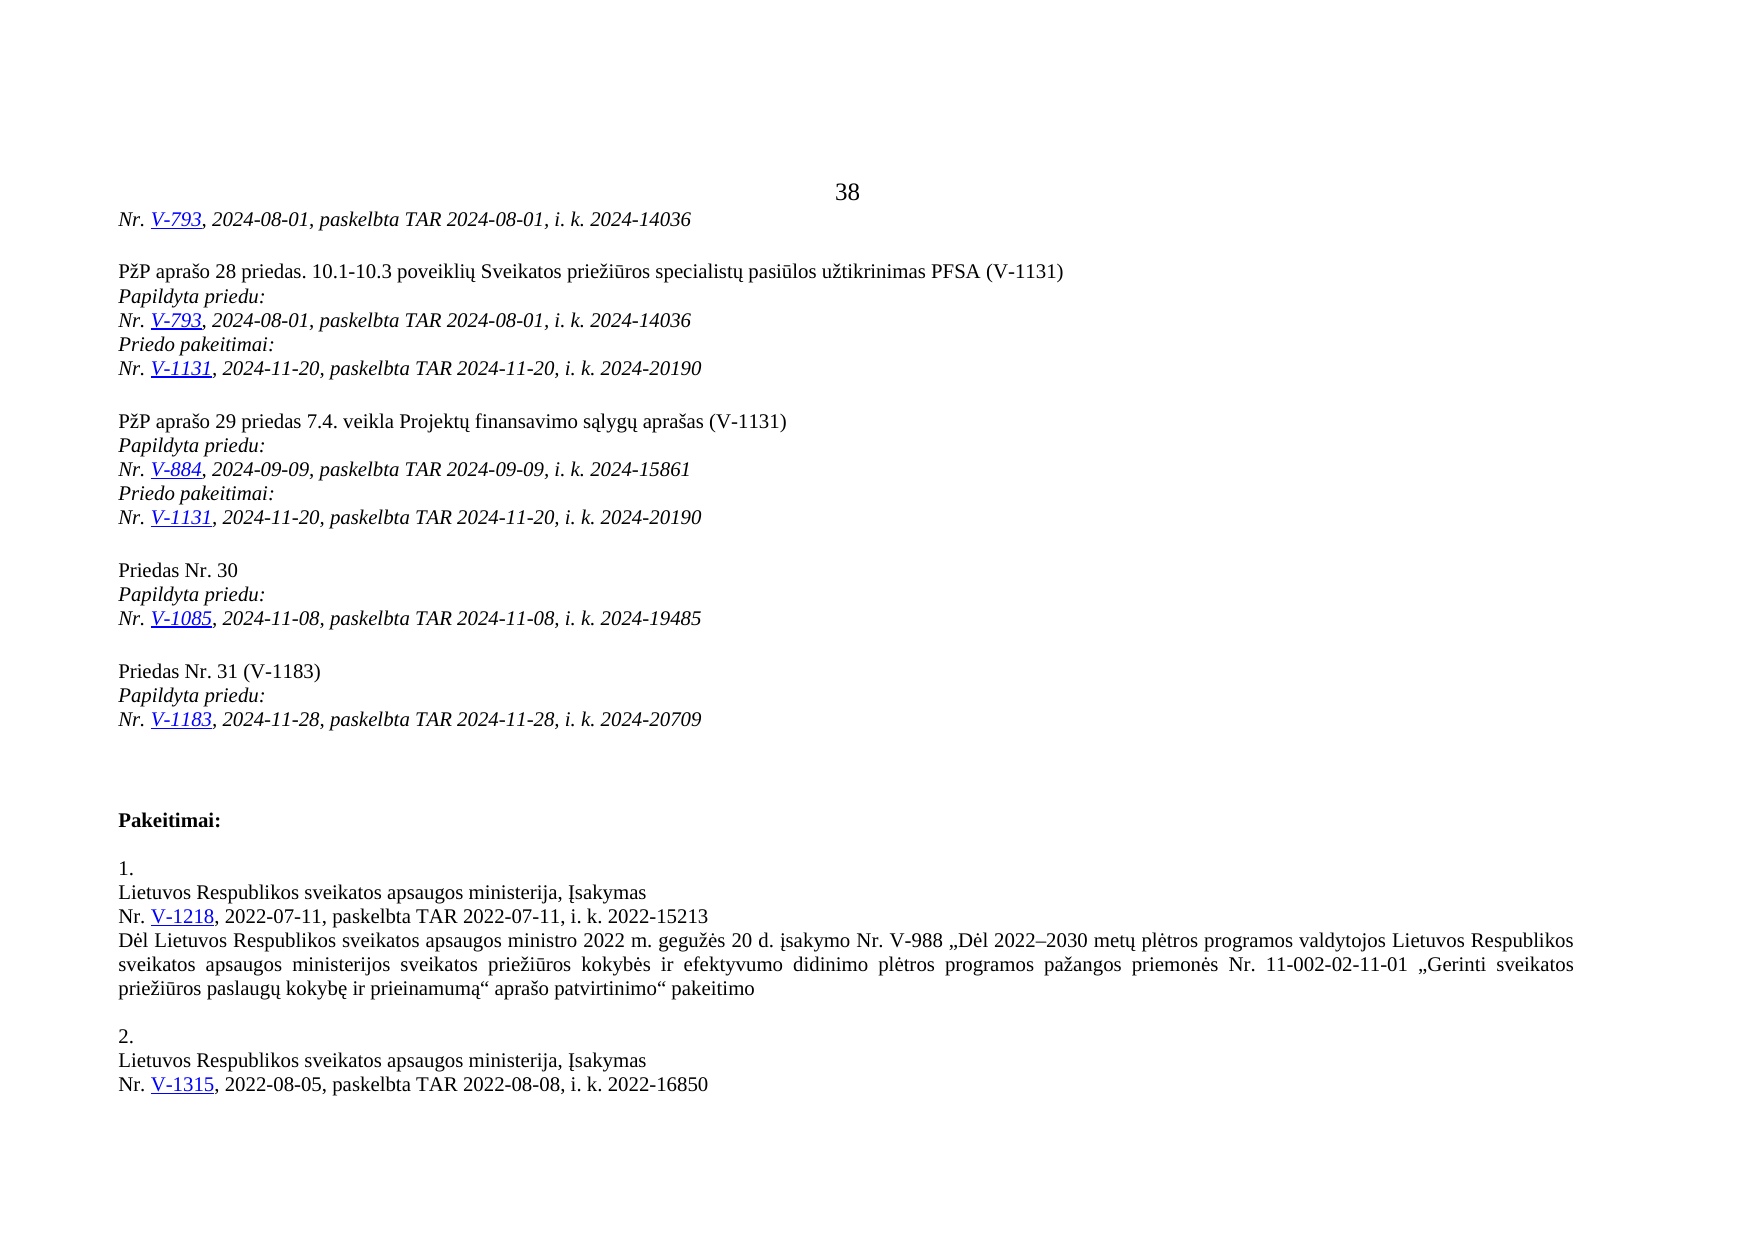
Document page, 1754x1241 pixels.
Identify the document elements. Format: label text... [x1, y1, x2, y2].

text Nr. V-1315, 2022-08-05, paskelbta TAR 2022-08-08, i. k. 2022-16850 [118, 1072, 1577, 1096]
text Nr. V-1218, 2022-07-11, paskelbta TAR 2022-07-11, i. k. 2022-15213 [118, 904, 1577, 928]
text Priedo pakeitimai: [118, 481, 1577, 505]
text Priedas Nr. 31 (V-1183) [118, 658, 1577, 683]
text Papildyta priedu: [118, 283, 1577, 308]
text 1. [118, 856, 1577, 880]
text Nr. V-884, 2024-09-09, paskelbta TAR 2024-09-09, i. k. 2024-15861 [118, 457, 1577, 481]
text Nr. V-793, 2024-08-01, paskelbta TAR 2024-08-01, i. k. 2024-14036 [118, 207, 1577, 231]
text Papildyta priedu: [118, 582, 1577, 606]
text Papildyta priedu: [118, 683, 1577, 707]
text Dėl Lietuvos Respublikos sveikatos apsaugos ministro 2022 m. gegužės 20 d. įsakymo Nr. V-988 „Dėl 2022–2030 metų plėtros programos valdytojos Lietuvos Respublikos sveikatos apsaugos ministerijos sveikatos priežiūros kokybės ir efektyvumo didinimo plėtros programos pažangos priemonės Nr. 11-002-02-11-01 „Gerinti sveikatos priežiūros paslaugų kokybę ir prieinamumą“ aprašo patvirtinimo“ pakeitimo [118, 928, 1577, 1000]
text Nr. V-1183, 2024-11-28, paskelbta TAR 2024-11-28, i. k. 2024-20709 [118, 707, 1577, 731]
text Nr. V-1085, 2024-11-08, paskelbta TAR 2024-11-08, i. k. 2024-19485 [118, 606, 1577, 630]
text Lietuvos Respublikos sveikatos apsaugos ministerija, Įsakymas [118, 1048, 1577, 1072]
text PžP aprašo 29 priedas 7.4. veikla Projektų finansavimo sąlygų aprašas (V-1131) [118, 408, 1577, 433]
text Pakeitimai: [118, 808, 1577, 832]
text Papildyta priedu: [118, 433, 1577, 457]
text Lietuvos Respublikos sveikatos apsaugos ministerija, Įsakymas [118, 880, 1577, 904]
text 2. [118, 1024, 1577, 1048]
text Priedas Nr. 30 [118, 558, 1577, 582]
text Nr. V-1131, 2024-11-20, paskelbta TAR 2024-11-20, i. k. 2024-20190 [118, 356, 1577, 380]
text Priedo pakeitimai: [118, 332, 1577, 356]
text Nr. V-1131, 2024-11-20, paskelbta TAR 2024-11-20, i. k. 2024-20190 [118, 505, 1577, 529]
text PžP aprašo 28 priedas. 10.1-10.3 poveiklių Sveikatos priežiūros specialistų pasiūlos užtikrinimas PFSA (V-1131) [118, 259, 1577, 283]
text Nr. V-793, 2024-08-01, paskelbta TAR 2024-08-01, i. k. 2024-14036 [118, 308, 1577, 332]
